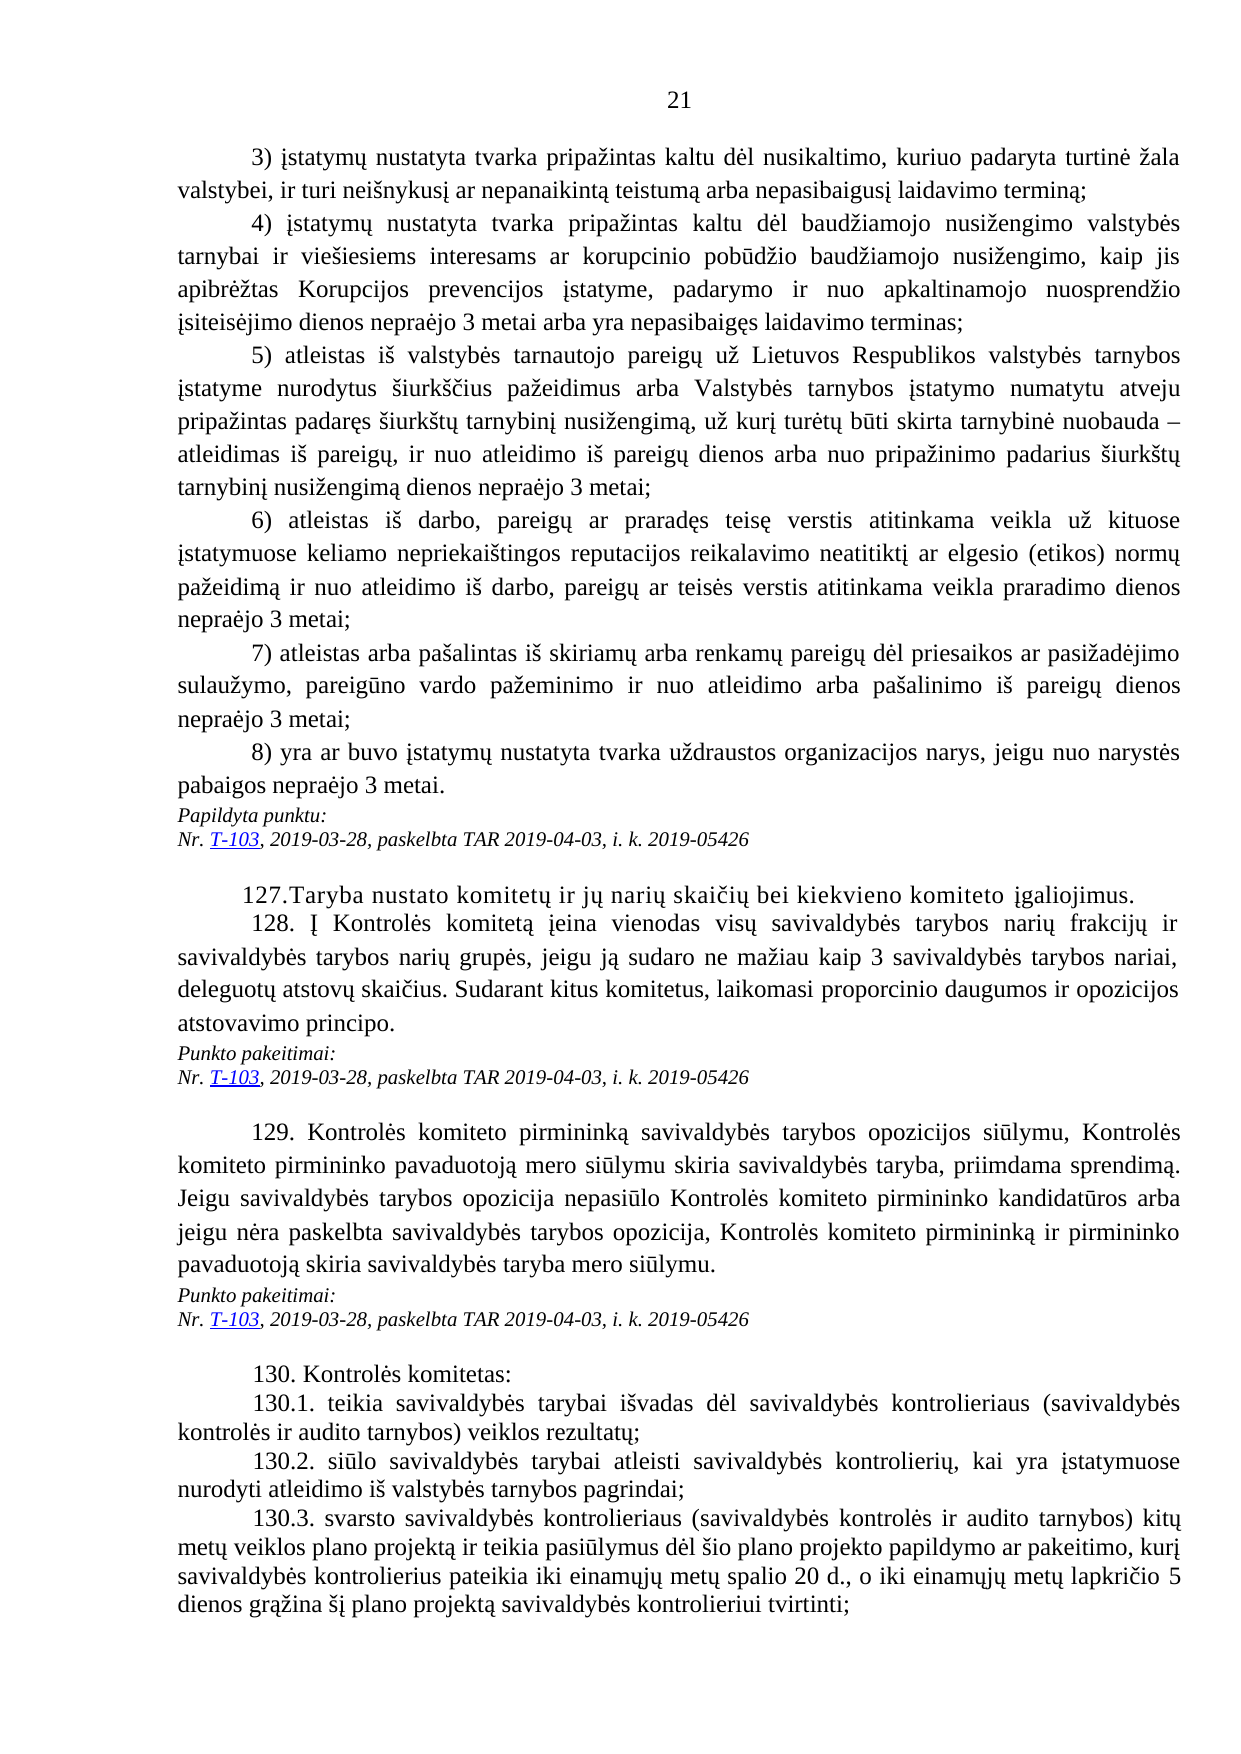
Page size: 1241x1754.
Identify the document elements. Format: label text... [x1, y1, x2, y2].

text Nr. T-103, 2019-03-28, paskelbta TAR 2019-04-03, i. k. 2019-05426 [177, 1307, 1181, 1331]
text 128. Į Kontrolės komitetą įeina vienodas visų savivaldybės tarybos narių frakcijų ir savivaldybės tarybos narių grupės, jeigu ją sudaro ne mažiau kaip 3 savivaldybės tarybos nariai, deleguotų atstovų skaičius. Sudarant kitus komitetus, laikomasi proporcinio daugumos ir opozicijos atstovavimo principo. [177, 908, 1179, 1036]
text 130.2. siūlo savivaldybės tarybai atleisti savivaldybės kontrolierių, kai yra įstatymuose nurodyti atleidimo iš valstybės tarnybos pagrindai; [177, 1446, 1181, 1503]
text 129. Kontrolės komiteto pirmininką savivaldybės tarybos opozicijos siūlymu, Kontrolės komiteto pirmininko pavaduotoją mero siūlymu skiria savivaldybės taryba, priimdama sprendimą. Jeigu savivaldybės tarybos opozicija nepasiūlo Kontrolės komiteto pirmininko kandidatūros arba jeigu nėra paskelbta savivaldybės tarybos opozicija, Kontrolės komiteto pirmininką ir pirmininko pavaduotoją skiria savivaldybės taryba mero siūlymu. [177, 1117, 1181, 1278]
text 5) atleistas iš valstybės tarnautojo pareigų už Lietuvos Respublikos valstybės tarnybos įstatyme nurodytus šiurkščius pažeidimus arba Valstybės tarnybos įstatymo numatytu atveju pripažintas padaręs šiurkštų tarnybinį nusižengimą, už kurį turėtų būti skirta tarnybinė nuobauda – atleidimas iš pareigų, ir nuo atleidimo iš pareigų dienos arba nuo pripažinimo padarius šiurkštų tarnybinį nusižengimą dienos nepraėjo 3 metai; [177, 340, 1181, 501]
text 130.1. teikia savivaldybės tarybai išvadas dėl savivaldybės kontrolieriaus (savivaldybės kontrolės ir audito tarnybos) veiklos rezultatų; [177, 1388, 1181, 1446]
text Nr. T-103, 2019-03-28, paskelbta TAR 2019-04-03, i. k. 2019-05426 [177, 827, 1181, 851]
text Nr. T-103, 2019-03-28, paskelbta TAR 2019-04-03, i. k. 2019-05426 [177, 1065, 1181, 1089]
text Punkto pakeitimai: [177, 1041, 1181, 1065]
text 4) įstatymų nustatyta tvarka pripažintas kaltu dėl baudžiamojo nusižengimo valstybės tarnybai ir viešiesiems interesams ar korupcinio pobūdžio baudžiamojo nusižengimo, kaip jis apibrėžtas Korupcijos prevencijos įstatyme, padarymo ir nuo apkaltinamojo nuosprendžio įsiteisėjimo dienos nepraėjo 3 metai arba yra nepasibaigęs laidavimo terminas; [177, 208, 1181, 336]
text Papildyta punktu: [177, 803, 1181, 827]
text 130. Kontrolės komitetas: [177, 1359, 1181, 1388]
text 7) atleistas arba pašalintas iš skiriamų arba renkamų pareigų dėl priesaikos ar pasižadėjimo sulaužymo, pareigūno vardo pažeminimo ir nuo atleidimo arba pašalinimo iš pareigų dienos nepraėjo 3 metai; [177, 638, 1181, 732]
text 8) yra ar buvo įstatymų nustatyta tvarka uždraustos organizacijos narys, jeigu nuo narystės pabaigos nepraėjo 3 metai. [177, 737, 1181, 798]
text Punkto pakeitimai: [177, 1283, 1181, 1307]
text 130.3. svarsto savivaldybės kontrolieriaus (savivaldybės kontrolės ir audito tarnybos) kitų metų veiklos plano projektą ir teikia pasiūlymus dėl šio plano projekto papildymo ar pakeitimo, kurį savivaldybės kontrolierius pateikia iki einamųjų metų spalio 20 d., o iki einamųjų metų lapkričio 5 dienos grąžina šį plano projektą savivaldybės kontrolieriui tvirtinti; [177, 1503, 1181, 1618]
text 3) įstatymų nustatyta tvarka pripažintas kaltu dėl nusikaltimo, kuriuo padaryta turtinė žala valstybei, ir turi neišnykusį ar nepanaikintą teistumą arba nepasibaigusį laidavimo terminą; [177, 142, 1181, 204]
text 127.Taryba nustato komitetų ir jų narių skaičių bei kiekvieno komiteto įgaliojimus. [177, 879, 1179, 908]
text 6) atleistas iš darbo, pareigų ar praradęs teisę verstis atitinkama veikla už kituose įstatymuose keliamo nepriekaištingos reputacijos reikalavimo neatitiktį ar elgesio (etikos) normų pažeidimą ir nuo atleidimo iš darbo, pareigų ar teisės verstis atitinkama veikla praradimo dienos nepraėjo 3 metai; [177, 506, 1181, 633]
